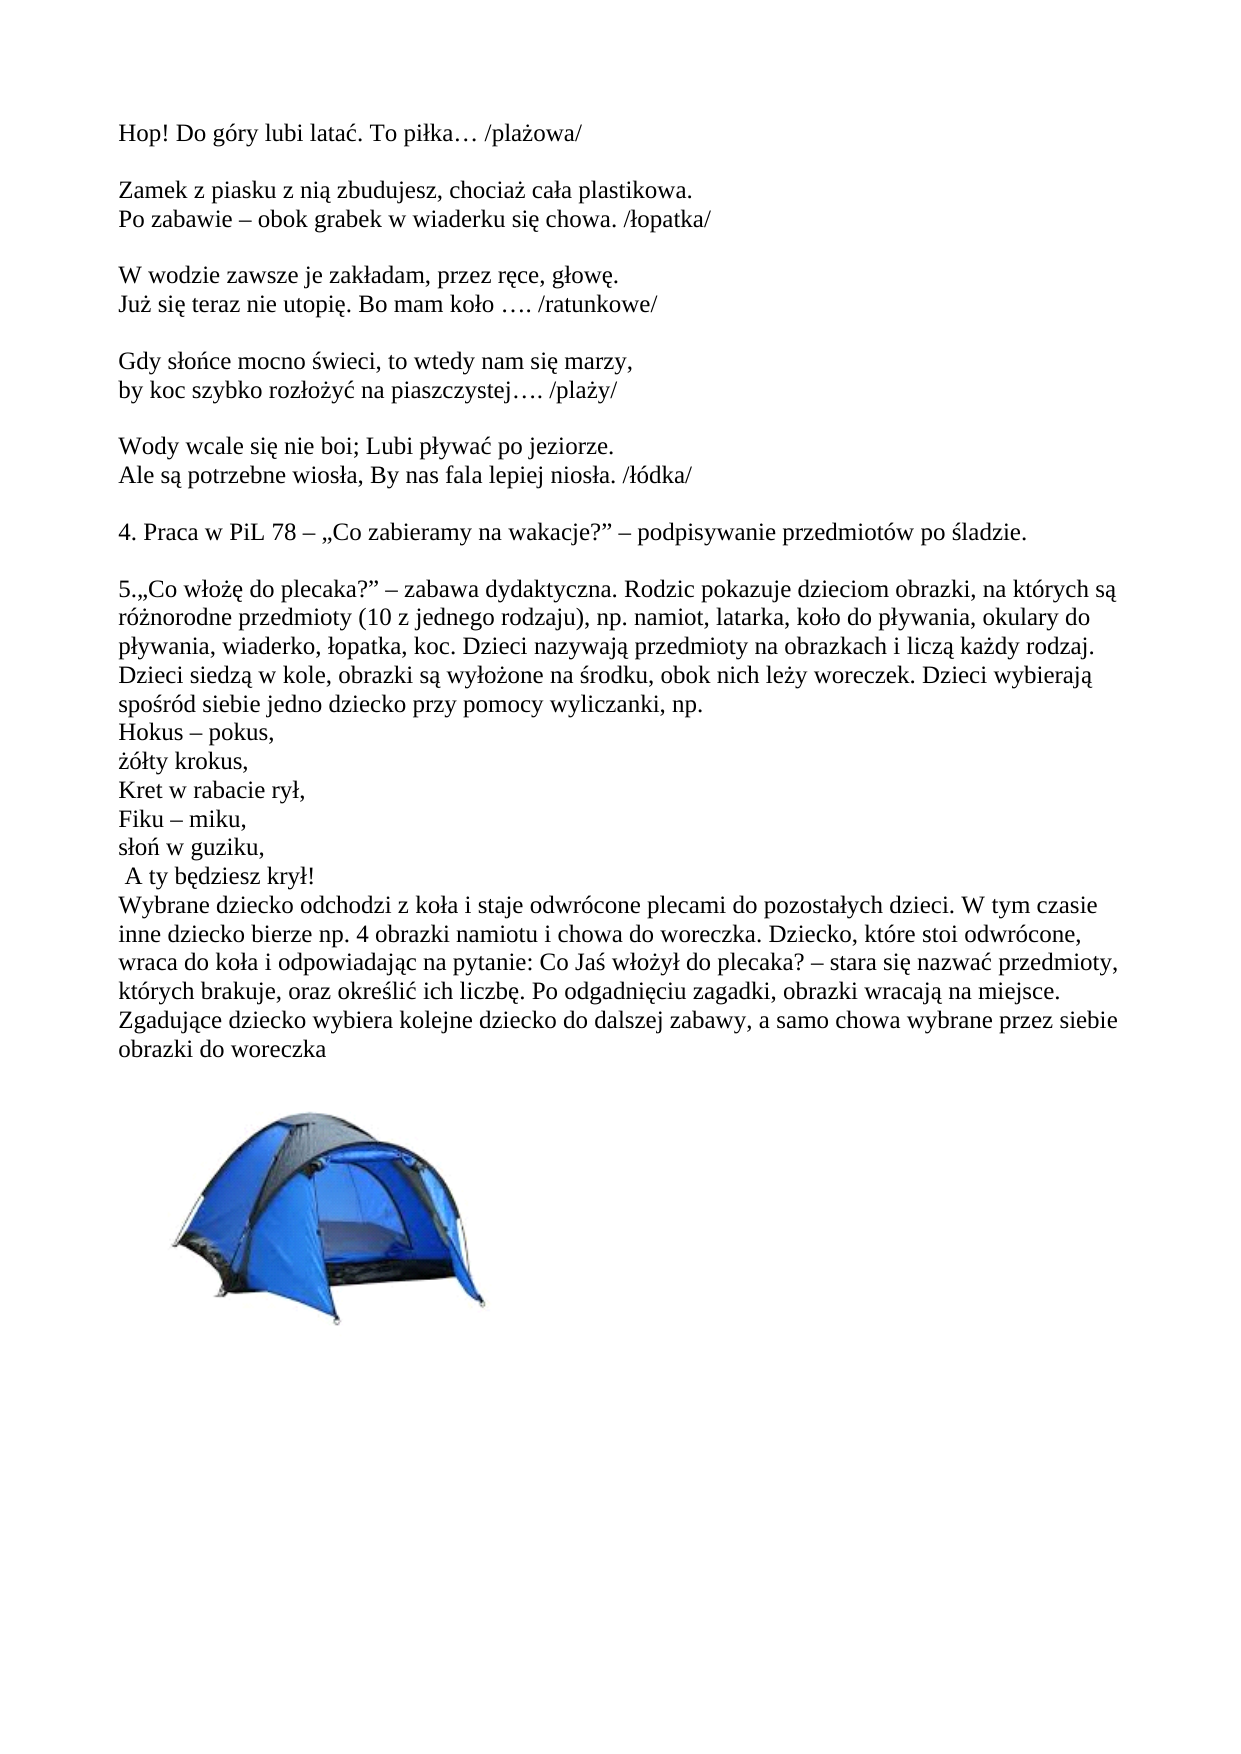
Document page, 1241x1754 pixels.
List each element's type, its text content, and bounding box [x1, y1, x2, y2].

text Wody wcale się nie boi; Lubi pływać po jeziorze. [118, 431, 1122, 460]
text Hop! Do góry lubi latać. To piłka… /plażowa/ [118, 118, 1122, 147]
text 4. Praca w PiL 78 – „Co zabieramy na wakacje?” – podpisywanie przedmiotów po śladzie. [118, 517, 1122, 546]
text Gdy słońce mocno świeci, to wtedy nam się marzy, [118, 346, 1122, 375]
text Po zabawie – obok grabek w wiaderku się chowa. /łopatka/ [118, 204, 1122, 232]
text 5.„Co włożę do plecaka?” – zabawa dydaktyczna. Rodzic pokazuje dzieciom obrazki, na których są różnorodne przedmioty (10 z jednego rodzaju), np. namiot, latarka, koło do pływania, okulary do pływania, wiaderko, łopatka, koc. Dzieci nazywają przedmioty na obrazkach i liczą każdy rodzaj. Dzieci siedzą w kole, obrazki są wyłożone na środku, obok nich leży woreczek. Dzieci wybierają spośród siebie jedno dziecko przy pomocy wyliczanki, np. [118, 574, 1122, 717]
text Wybrane dziecko odchodzi z koła i staje odwrócone plecami do pozostałych dzieci. W tym czasie inne dziecko bierze np. 4 obrazki namiotu i chowa do woreczka. Dziecko, które stoi odwrócone, wraca do koła i odpowiadając na pytanie: Co Jaś włożył do plecaka? – stara się nazwać przedmioty, których brakuje, oraz określić ich liczbę. Po odgadnięciu zagadki, obrazki wracają na miejsce. Zgadujące dziecko wybiera kolejne dziecko do dalszej zabawy, a samo chowa wybrane przez siebie obrazki do woreczka [118, 890, 1122, 1062]
text Hokus – pokus, [118, 717, 1122, 746]
text Zamek z piasku z nią zbudujesz, chociaż cała plastikowa. [118, 175, 1122, 204]
text A ty będziesz krył! [118, 861, 1122, 890]
text Kret w rabacie rył, [118, 775, 1122, 804]
text W wodzie zawsze je zakładam, przez ręce, głowę. [118, 260, 1122, 289]
text by koc szybko rozłożyć na piaszczystej…. /plaży/ [118, 375, 1122, 403]
text żółty krokus, [118, 746, 1122, 775]
text Już się teraz nie utopię. Bo mam koło …. /ratunkowe/ [118, 289, 1122, 318]
text Ale są potrzebne wiosła, By nas fala lepiej niosła. /łódka/ [118, 460, 1122, 489]
text Fiku – miku, [118, 804, 1122, 832]
text słoń w guziku, [118, 832, 1122, 861]
